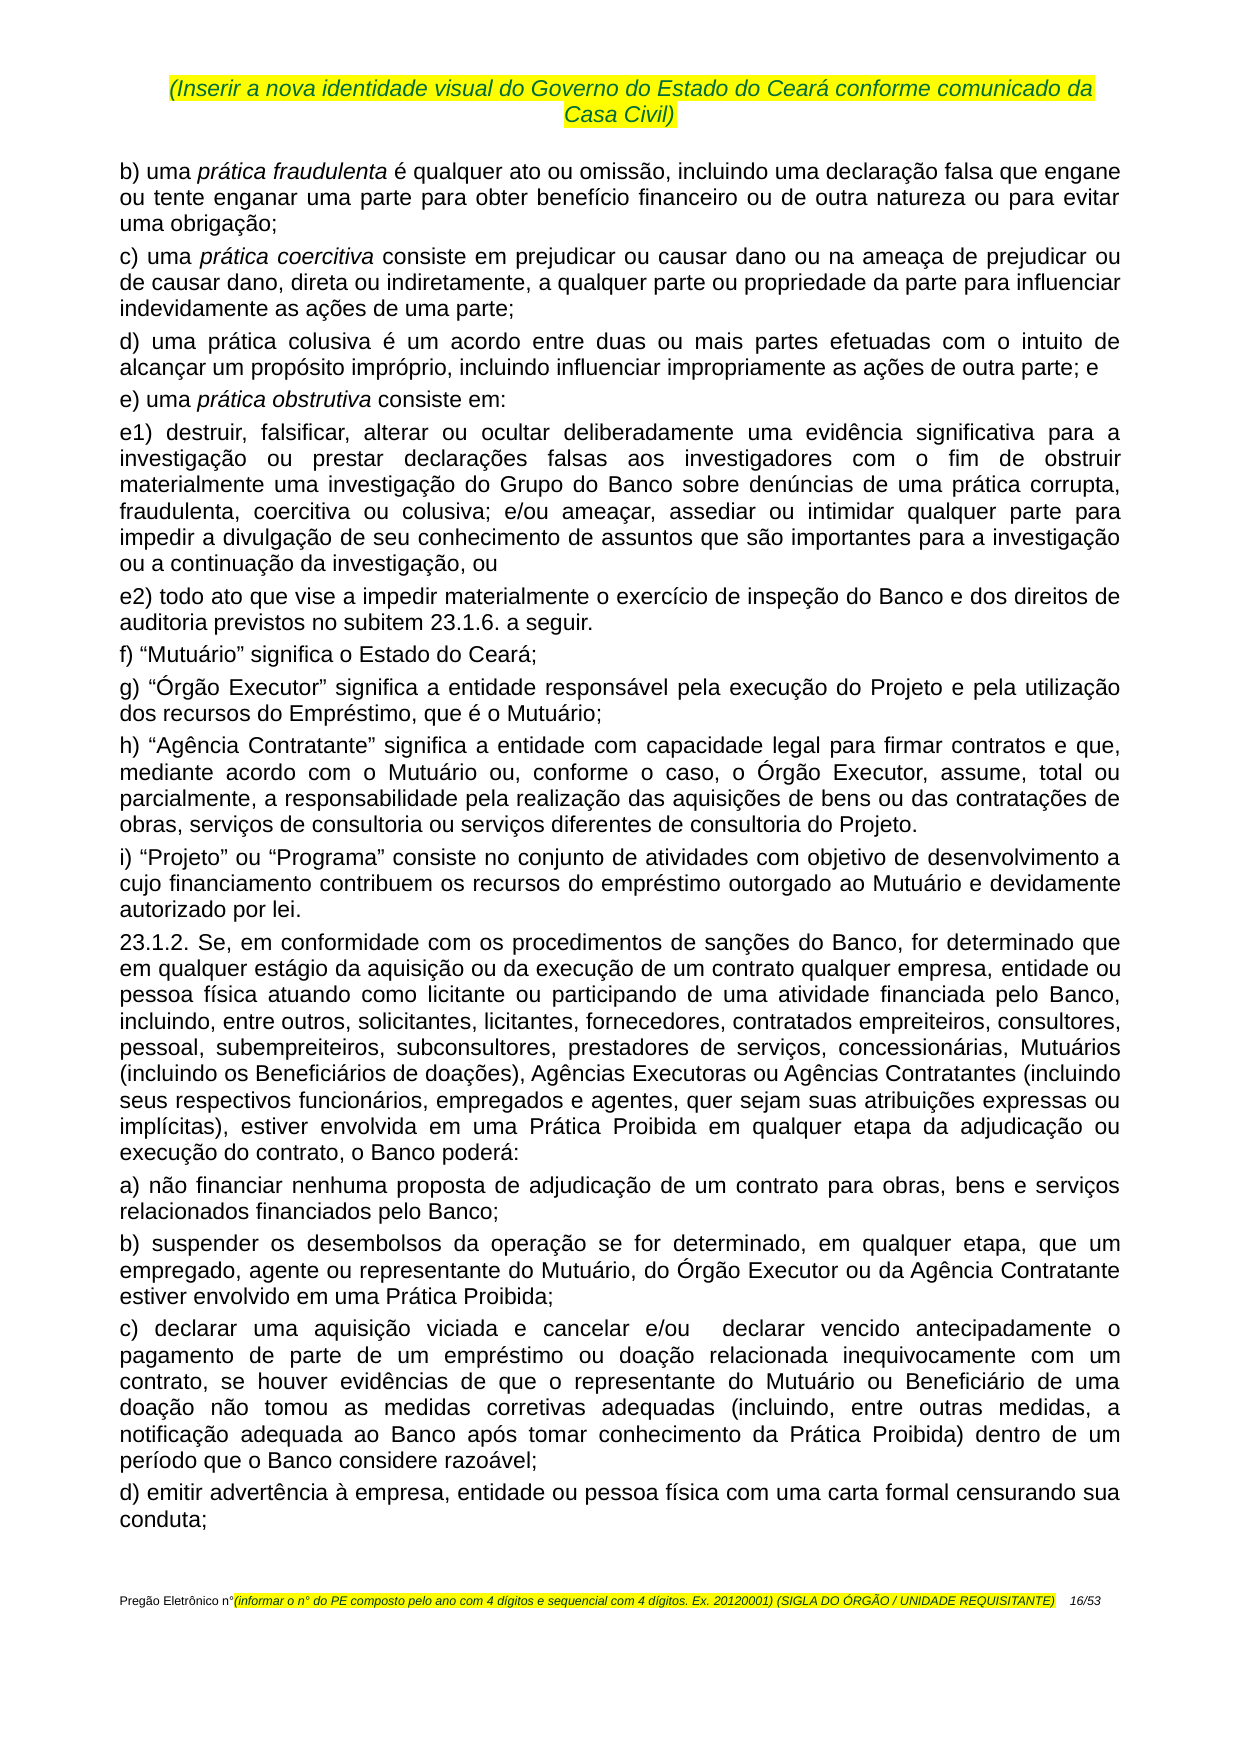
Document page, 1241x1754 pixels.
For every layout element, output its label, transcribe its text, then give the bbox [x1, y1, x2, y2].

text 23.1.2. Se, em conformidade com os procedimentos de sanções do Banco, for determinado que em qualquer estágio da aquisição ou da execução de um contrato qualquer empresa, entidade ou pessoa física atuando como licitante ou participando de uma atividade financiada pelo Banco, incluindo, entre outros, solicitantes, licitantes, fornecedores, contratados empreiteiros, consultores, pessoal, subempreiteiros, subconsultores, prestadores de serviços, concessionárias, Mutuários (incluindo os Beneficiários de doações), Agências Executoras ou Agências Contratantes (incluindo seus respectivos funcionários, empregados e agentes, quer sejam suas atribuições expressas ou implícitas), estiver envolvida em uma Prática Proibida em qualquer etapa da adjudicação ou execução do contrato, o Banco poderá: [119, 928, 1121, 1166]
text b) uma prática fraudulenta é qualquer ato ou omissão, incluindo uma declaração falsa que engane ou tente enganar uma parte para obter benefício financeiro ou de outra natureza ou para evitar uma obrigação; [119, 158, 1121, 237]
text g) “Órgão Executor” significa a entidade responsável pela execução do Projeto e pela utilização dos recursos do Empréstimo, que é o Mutuário; [119, 673, 1121, 726]
text f) “Mutuário” significa o Estado do Ceará; [119, 641, 1121, 668]
text e1) destruir, falsificar, alterar ou ocultar deliberadamente uma evidência significativa para a investigação ou prestar declarações falsas aos investigadores com o fim de obstruir materialmente uma investigação do Grupo do Banco sobre denúncias de uma prática corrupta, fraudulenta, coercitiva ou colusiva; e/ou ameaçar, assediar ou intimidar qualquer parte para impedir a divulgação de seu conhecimento de assuntos que são importantes para a investigação ou a continuação da investigação, ou [119, 418, 1121, 577]
text c) declarar uma aquisição viciada e cancelar e/ou declarar vencido antecipadamente o pagamento de parte de um empréstimo ou doação relacionada inequivocamente com um contrato, se houver evidências de que o representante do Mutuário ou Beneficiário de uma doação não tomou as medidas corretivas adequadas (incluindo, entre outras medidas, a notificação adequada ao Banco após tomar conhecimento da Prática Proibida) dentro de um período que o Banco considere razoável; [119, 1315, 1121, 1473]
text d) uma prática colusiva é um acordo entre duas ou mais partes efetuadas com o intuito de alcançar um propósito impróprio, incluindo influenciar impropriamente as ações de outra parte; e [119, 328, 1121, 380]
text a) não financiar nenhuma proposta de adjudicação de um contrato para obras, bens e serviços relacionados financiados pelo Banco; [119, 1172, 1121, 1224]
text e) uma prática obstrutiva consiste em: [119, 386, 1121, 413]
text h) “Agência Contratante” significa a entidade com capacidade legal para firmar contratos e que, mediante acordo com o Mutuário ou, conforme o caso, o Órgão Executor, assume, total ou parcialmente, a responsabilidade pela realização das aquisições de bens ou das contratações de obras, serviços de consultoria ou serviços diferentes de consultoria do Projeto. [119, 732, 1121, 838]
text i) “Projeto” ou “Programa” consiste no conjunto de atividades com objetivo de desenvolvimento a cujo financiamento contribuem os recursos do empréstimo outorgado ao Mutuário e devidamente autorizado por lei. [119, 843, 1121, 923]
text b) suspender os desembolsos da operação se for determinado, em qualquer etapa, que um empregado, agente ou representante do Mutuário, do Órgão Executor ou da Agência Contratante estiver envolvido em uma Prática Proibida; [119, 1230, 1121, 1309]
text e2) todo ato que vise a impedir materialmente o exercício de inspeção do Banco e dos direitos de auditoria previstos no subitem 23.1.6. a seguir. [119, 583, 1121, 635]
text d) emitir advertência à empresa, entidade ou pessoa física com uma carta formal censurando sua conduta; [119, 1479, 1121, 1532]
text c) uma prática coercitiva consiste em prejudicar ou causar dano ou na ameaça de prejudicar ou de causar dano, direta ou indiretamente, a qualquer parte ou propriedade da parte para influenciar indevidamente as ações de uma parte; [119, 243, 1121, 322]
